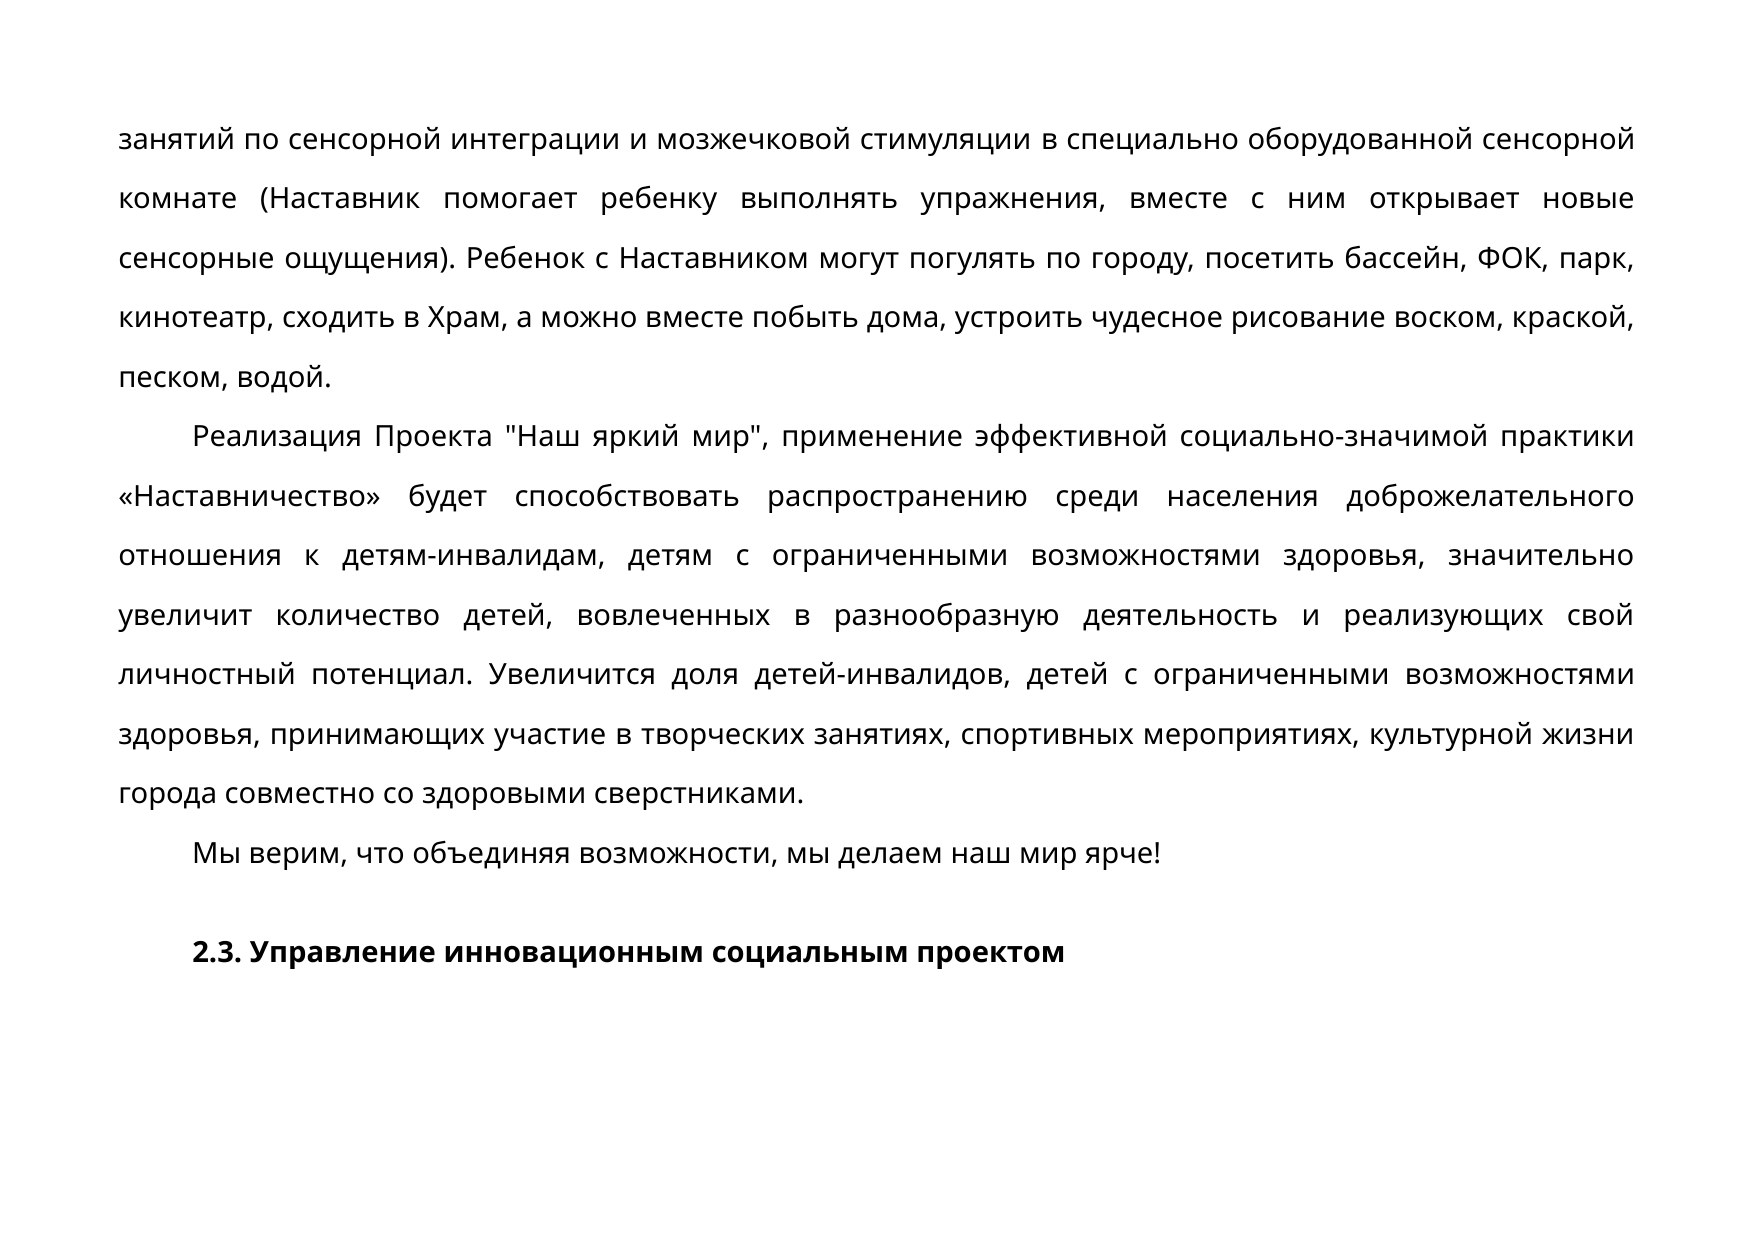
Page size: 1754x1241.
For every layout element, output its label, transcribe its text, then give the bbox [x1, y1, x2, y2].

text Реализация Проекта "Наш яркий мир", применение эффективной социально-значимой практики «Наставничество» будет способствовать распространению среди населения доброжелательного отношения к детям-инвалидам, детям с ограниченными возможностями здоровья, значительно увеличит количество детей, вовлеченных в разнообразную деятельность и реализующих свой личностный потенциал. Увеличится доля детей-инвалидов, детей с ограниченными возможностями здоровья, принимающих участие в творческих занятиях, спортивных мероприятиях, культурной жизни города совместно со здоровыми сверстниками. [118, 416, 1636, 812]
text Мы верим, что объединяя возможности, мы делаем наш мир ярче! [118, 832, 1636, 872]
text 2.3. Управление инновационным социальным проектом [118, 931, 1636, 971]
text занятий по сенсорной интеграции и мозжечковой стимуляции в специально оборудованной сенсорной комнате (Наставник помогает ребенку выполнять упражнения, вместе с ним открывает новые сенсорные ощущения). Ребенок с Наставником могут погулять по городу, посетить бассейн, ФОК, парк, кинотеатр, сходить в Храм, а можно вместе побыть дома, устроить чудесное рисование воском, краской, песком, водой. [118, 118, 1636, 396]
